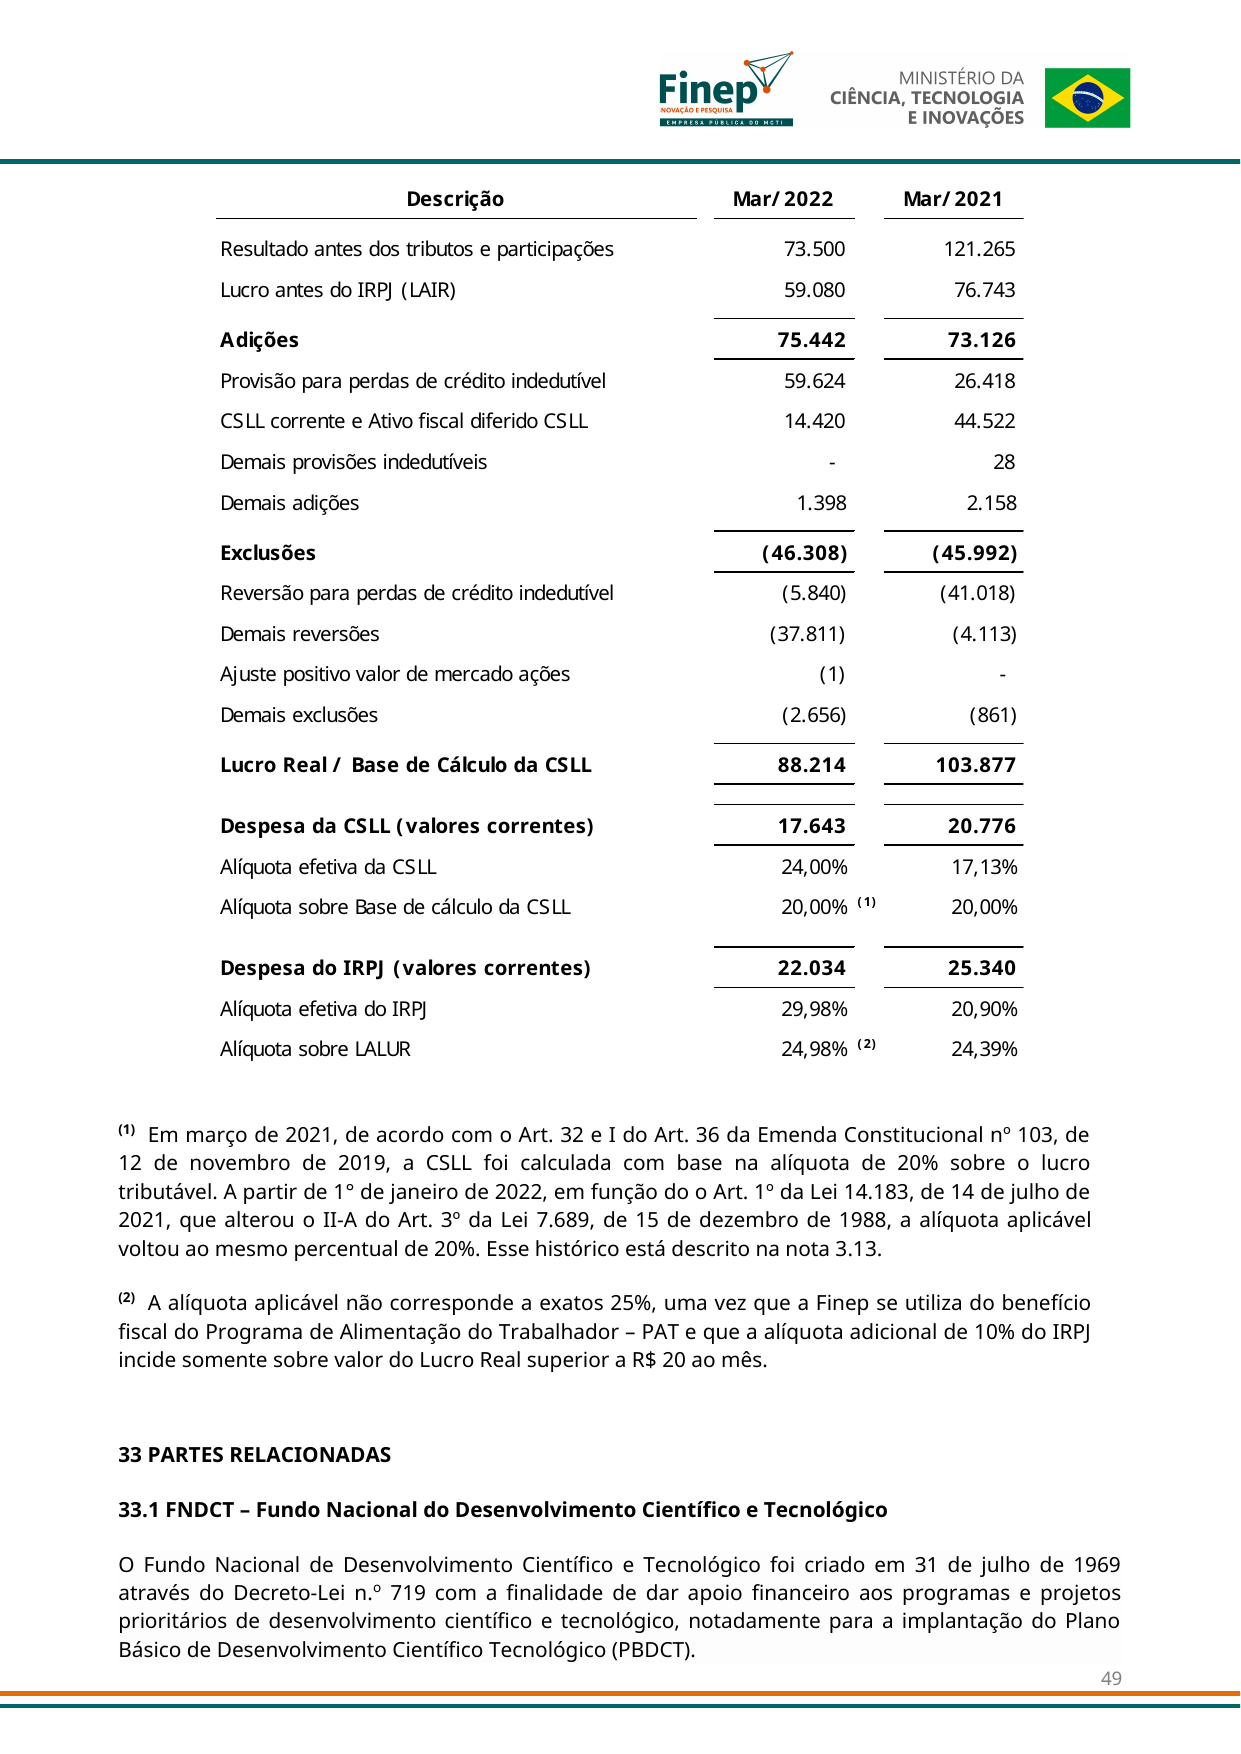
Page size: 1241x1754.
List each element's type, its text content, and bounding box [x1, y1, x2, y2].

text O Fundo Nacional de Desenvolvimento Científico e Tecnológico foi criado em 31 de julho de 1969 através do Decreto-Lei n.o 719 com a finalidade de dar apoio financeiro aos programas e projetos prioritários de desenvolvimento científico e tecnológico, notadamente para a implantação do Plano Básico de Desenvolvimento Científico Tecnológico (PBDCT). [118, 1550, 1122, 1663]
subtitle 33 Partes relacionadas [118, 1440, 1122, 1469]
text (1) Em março de 2021, de acordo com o Art. 32 e I do Art. 36 da Emenda Constitucional nº 103, de 12 de novembro de 2019, a CSLL foi calculada com base na alíquota de 20% sobre o lucro tributável. A partir de 1° de janeiro de 2022, em função do o Art. 1º da Lei 14.183, de 14 de julho de 2021, que alterou o II-A do Art. 3º da Lei 7.689, de 15 de dezembro de 1988, a alíquota aplicável voltou ao mesmo percentual de 20%. Esse histórico está descrito na nota 3.13. [118, 1120, 1093, 1262]
text (2) A alíquota aplicável não corresponde a exatos 25%, uma vez que a Finep se utiliza do benefício fiscal do Programa de Alimentação do Trabalhador – PAT e que a alíquota adicional de 10% do IRPJ incide somente sobre valor do Lucro Real superior a R$ 20 ao mês. [118, 1288, 1093, 1374]
picture [659, 51, 1131, 128]
text 33.1 FNDCT – Fundo Nacional do Desenvolvimento Científico e Tecnológico [118, 1495, 1122, 1523]
